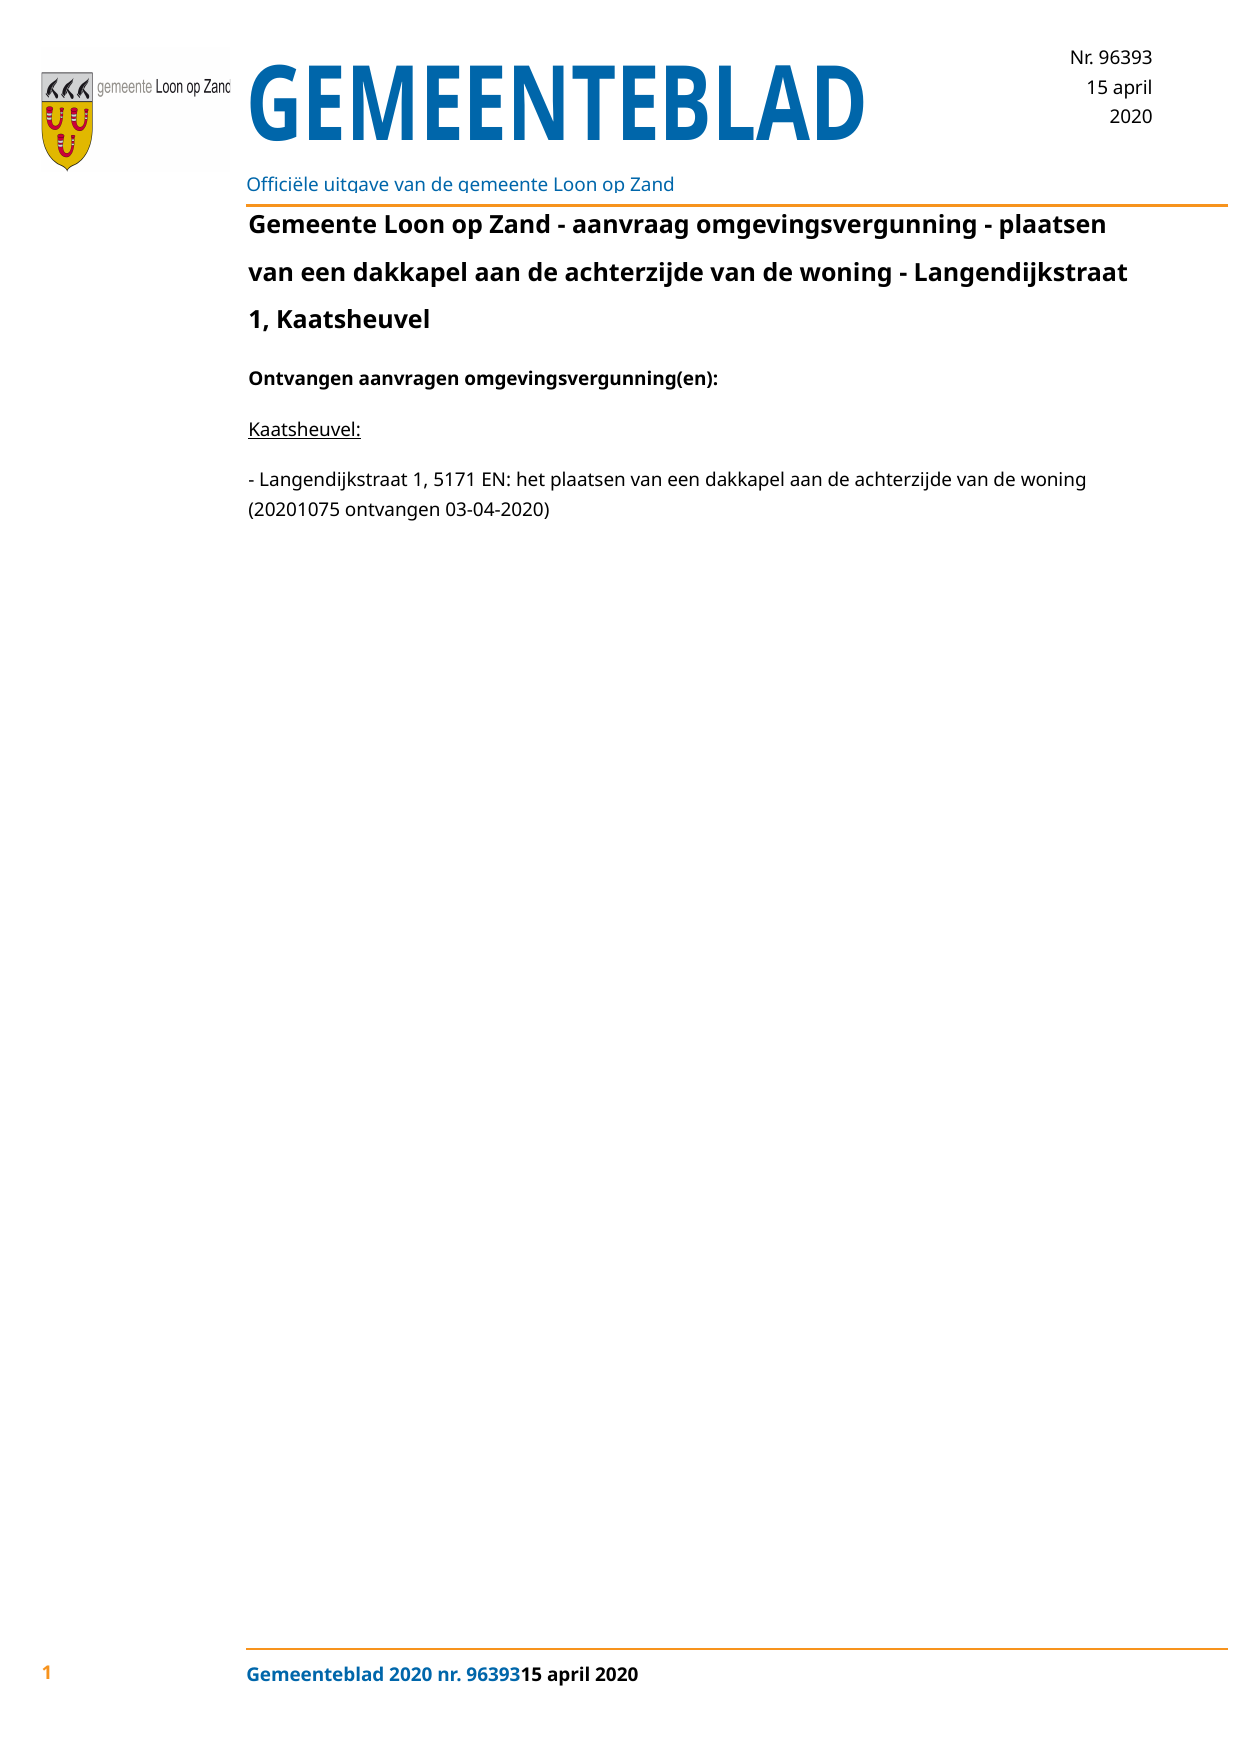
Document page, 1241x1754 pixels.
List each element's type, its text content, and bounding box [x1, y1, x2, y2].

text Ontvangen aanvragen omgevingsvergunning(en): [248, 366, 1152, 391]
text Gemeente Loon op Zand - aanvraag omgevingsvergunning - plaatsen van een dakkapel aan de achterzijde van de woning - Langendijkstraat 1, Kaatsheuvel [248, 207, 1152, 336]
text Kaatsheuvel: [248, 416, 1152, 442]
picture [41, 47, 231, 172]
text - Langendijkstraat 1, 5171 EN: het plaatsen van een dakkapel aan de achterzijde van de woning (20201075 ontvangen 03-04-2020) [248, 466, 1152, 522]
